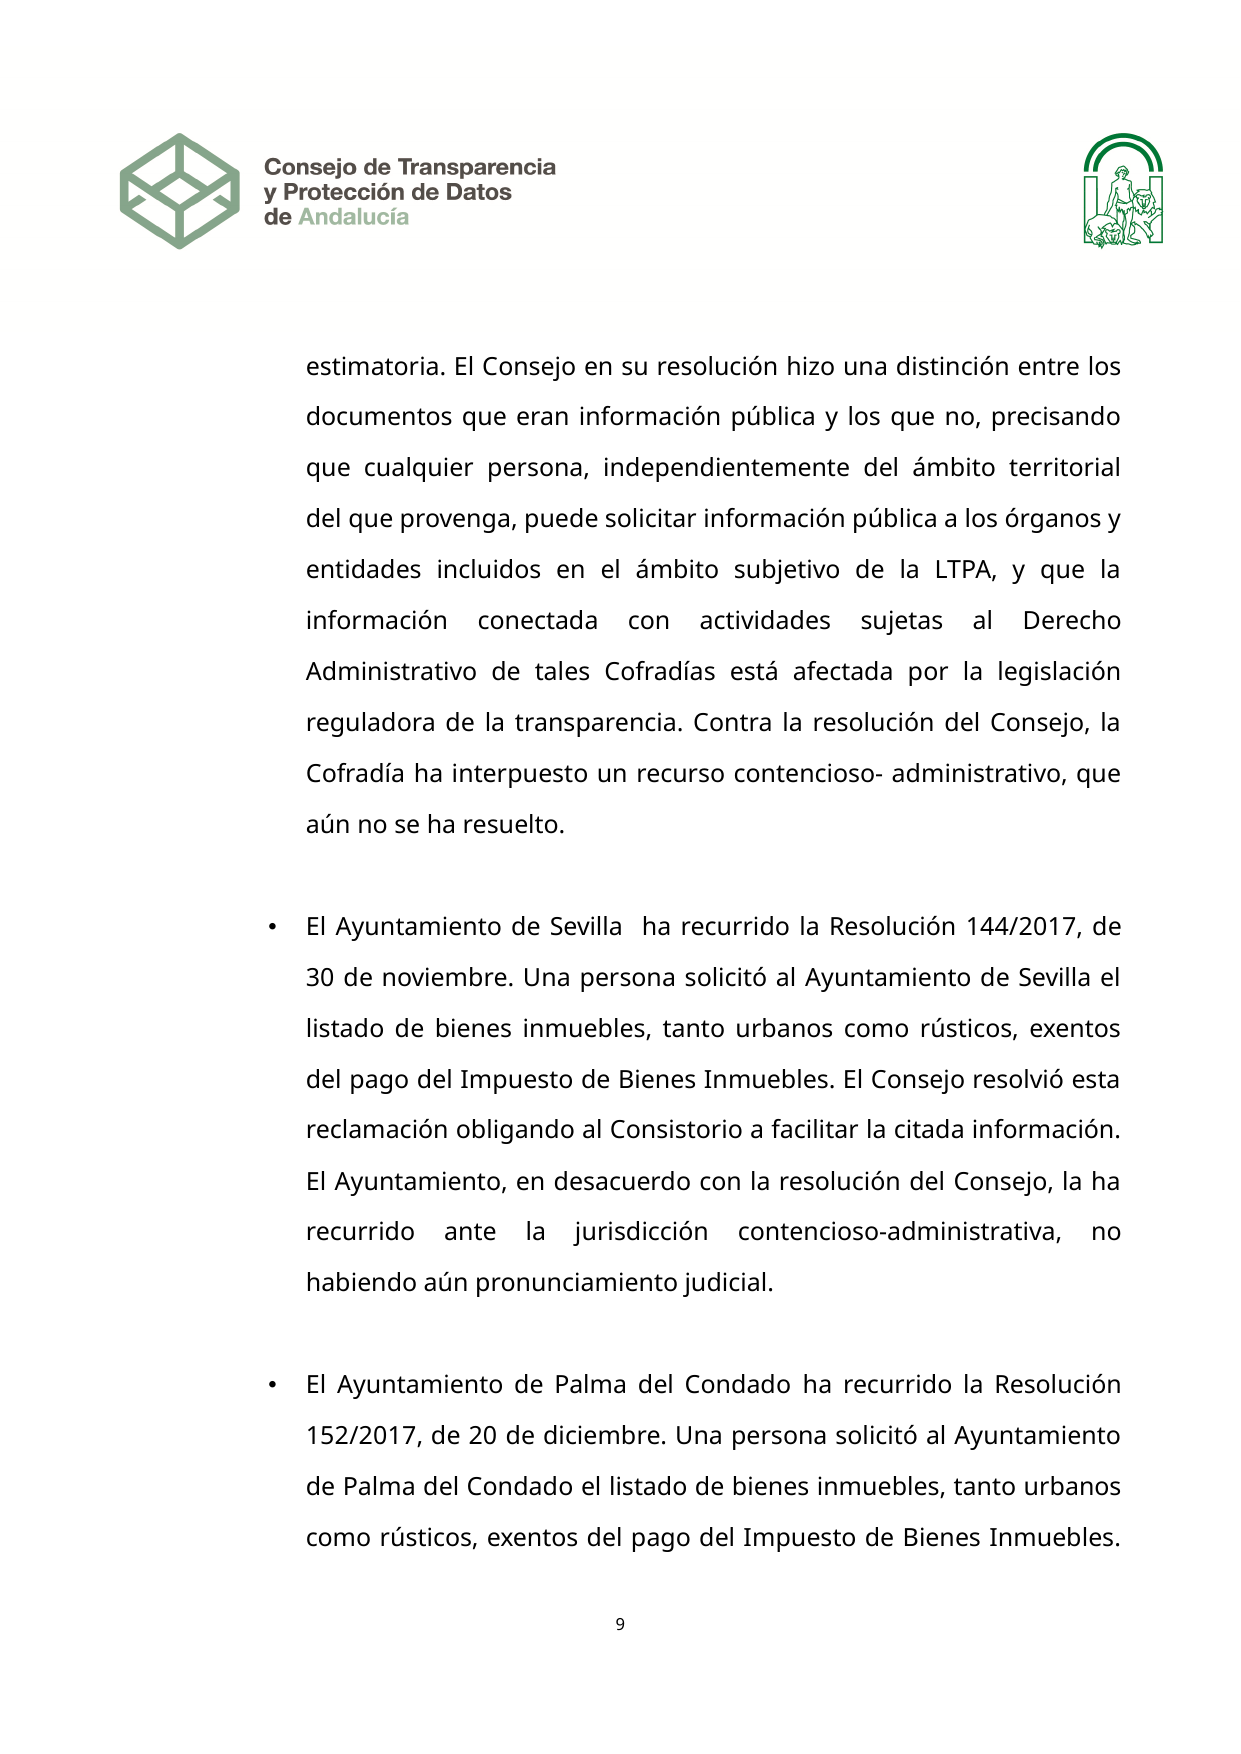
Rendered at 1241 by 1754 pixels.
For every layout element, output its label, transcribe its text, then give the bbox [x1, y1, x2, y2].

list El Ayuntamiento de Sevilla ha recurrido la Resolución 144/2017, de 30 de noviembre. Una persona solicitó al Ayuntamiento de Sevilla el listado de bienes inmuebles, tanto urbanos como rústicos, exentos del pago del Impuesto de Bienes Inmuebles. El Consejo resolvió esta reclamación obligando al Consistorio a facilitar la citada información. El Ayuntamiento, en desacuerdo con la resolución del Consejo, la ha recurrido ante la jurisdicción contencioso-administrativa, no habiendo aún pronunciamiento judicial. [268, 909, 1122, 1299]
list El Ayuntamiento de Palma del Condado ha recurrido la Resolución 152/2017, de 20 de diciembre. Una persona solicitó al Ayuntamiento de Palma del Condado el listado de bienes inmuebles, tanto urbanos como rústicos, exentos del pago del Impuesto de Bienes Inmuebles. [268, 1367, 1122, 1554]
list estimatoria. El Consejo en su resolución hizo una distinción entre los documentos que eran información pública y los que no, precisando que cualquier persona, independientemente del ámbito territorial del que provenga, puede solicitar información pública a los órganos y entidades incluidos en el ámbito subjetivo de la LTPA, y que la información conectada con actividades sujetas al Derecho Administrativo de tales Cofradías está afectada por la legislación reguladora de la transparencia. Contra la resolución del Consejo, la Cofradía ha interpuesto un recurso contencioso- administrativo, que aún no se ha resuelto. [268, 332, 1122, 841]
